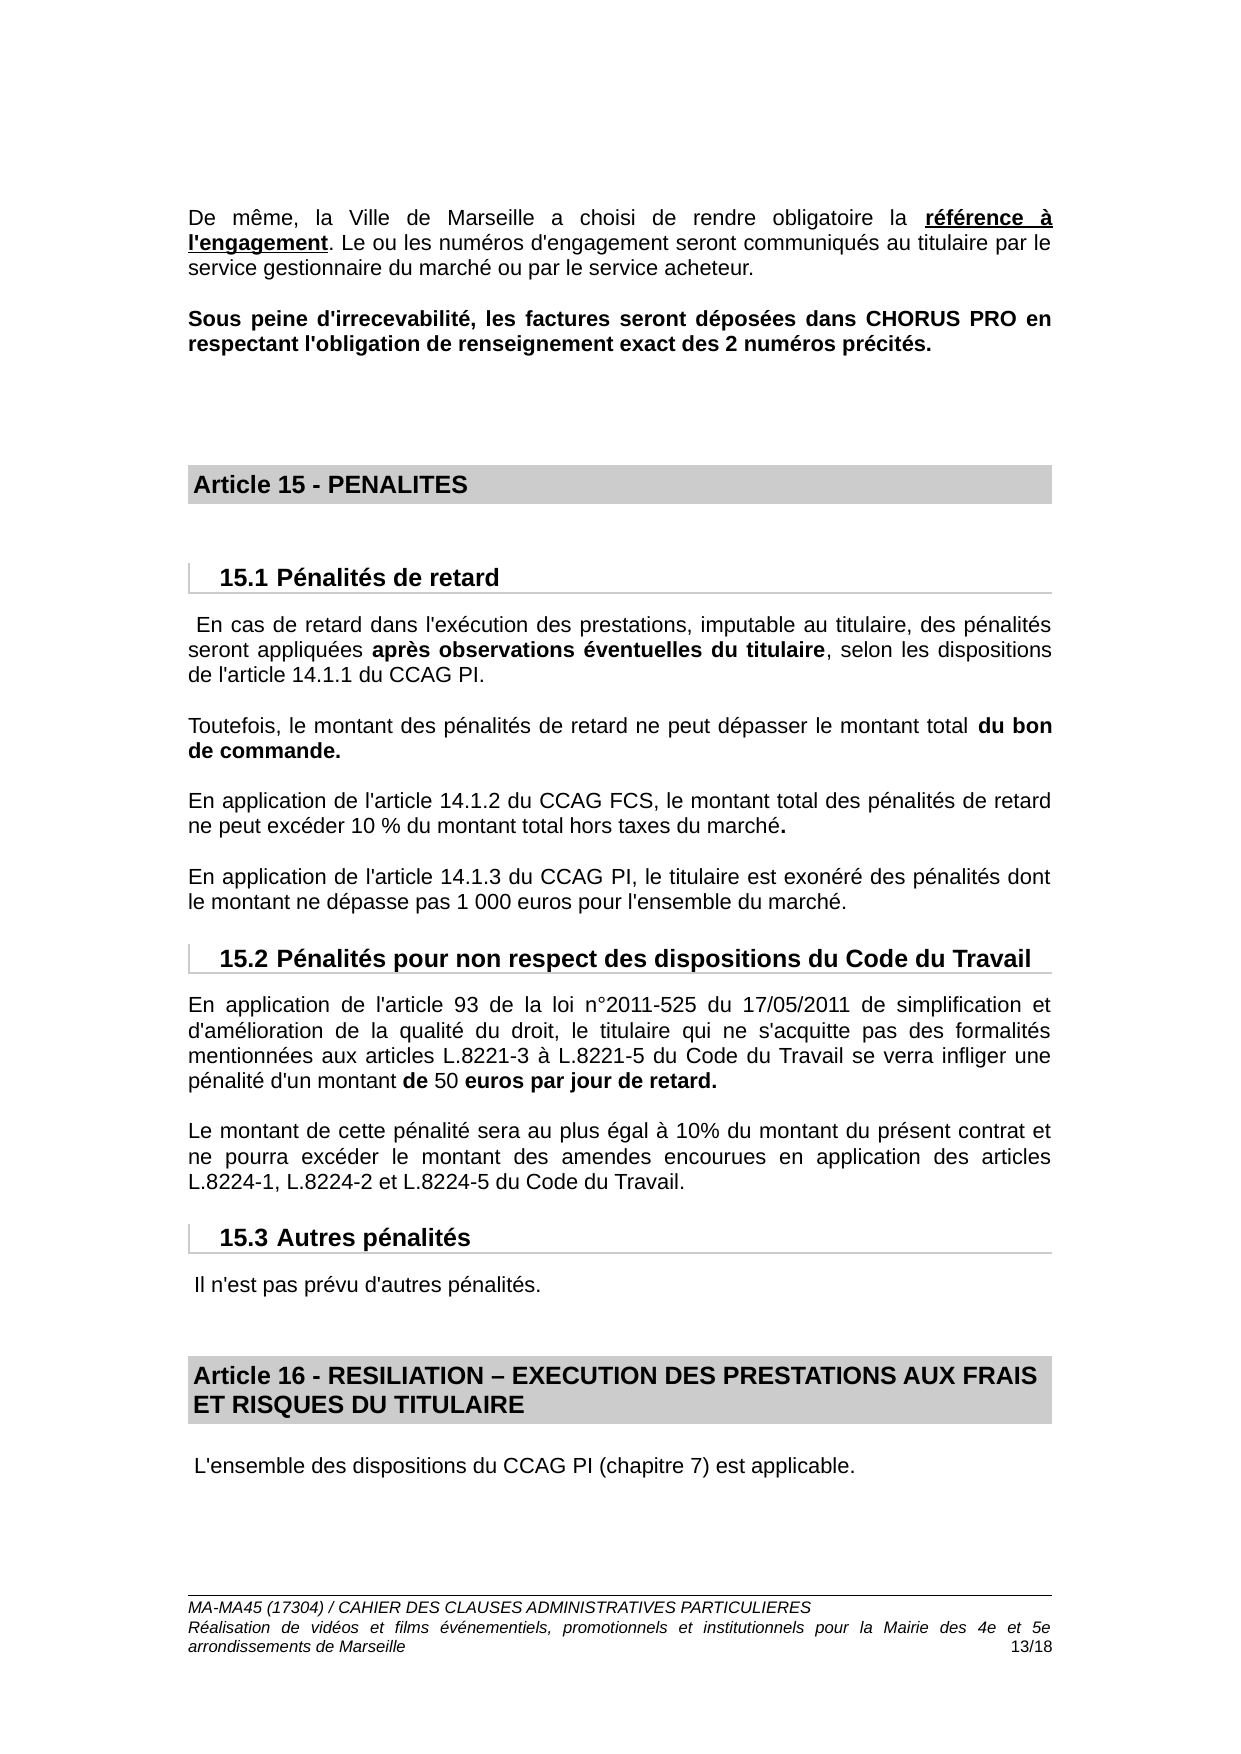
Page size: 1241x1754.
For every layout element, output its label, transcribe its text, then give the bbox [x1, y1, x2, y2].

subtitle RESILIATION – EXECUTION DES PRESTATIONS AUX FRAIS ET RISQUES DU TITULAIRE [190, 1358, 1050, 1422]
text En application de l'article 14.1.2 du CCAG FCS, le montant total des pénalités de retard ne peut excéder 10 % du montant total hors taxes du marché. [188, 788, 1052, 839]
text Le montant de cette pénalité sera au plus égal à 10% du montant du présent contrat et ne pourra excéder le montant des amendes encourues en application des articles L.8224-1, L.8224-2 et L.8224-5 du Code du Travail. [188, 1118, 1052, 1194]
text En application de l'article 14.1.3 du CCAG PI, le titulaire est exonéré des pénalités dont le montant ne dépasse pas 1 000 euros pour l'ensemble du marché. [188, 864, 1052, 914]
subtitle Autres pénalités [188, 1223, 1052, 1252]
text Toutefois, le montant des pénalités de retard ne peut dépasser le montant total du bon de commande. [188, 713, 1052, 763]
subtitle PENALITES [190, 468, 1050, 502]
text En application de l'article 93 de la loi n°2011-525 du 17/05/2011 de simplification et d'amélioration de la qualité du droit, le titulaire qui ne s'acquitte pas des formalités mentionnées aux articles L.8221-3 à L.8221-5 du Code du Travail se verra infliger une pénalité d'un montant de 50 euros par jour de retard. [188, 992, 1052, 1093]
text Sous peine d'irrecevabilité, les factures seront déposées dans CHORUS PRO en respectant l'obligation de renseignement exact des 2 numéros précités. [188, 305, 1052, 356]
text Il n'est pas prévu d'autres pénalités. [188, 1272, 1052, 1297]
subtitle Pénalités de retard [190, 563, 1052, 592]
text De même, la Ville de Marseille a choisi de rendre obligatoire la référence à l'engagement. Le ou les numéros d'engagement seront communiqués au titulaire par le service gestionnaire du marché ou par le service acheteur. [188, 204, 1052, 280]
subtitle Pénalités pour non respect des dispositions du Code du Travail [190, 944, 1052, 972]
text L'ensemble des dispositions du CCAG PI (chapitre 7) est applicable. [188, 1453, 1052, 1479]
text En cas de retard dans l'exécution des prestations, imputable au titulaire, des pénalités seront appliquées après observations éventuelles du titulaire, selon les dispositions de l'article 14.1.1 du CCAG PI. [188, 612, 1052, 687]
